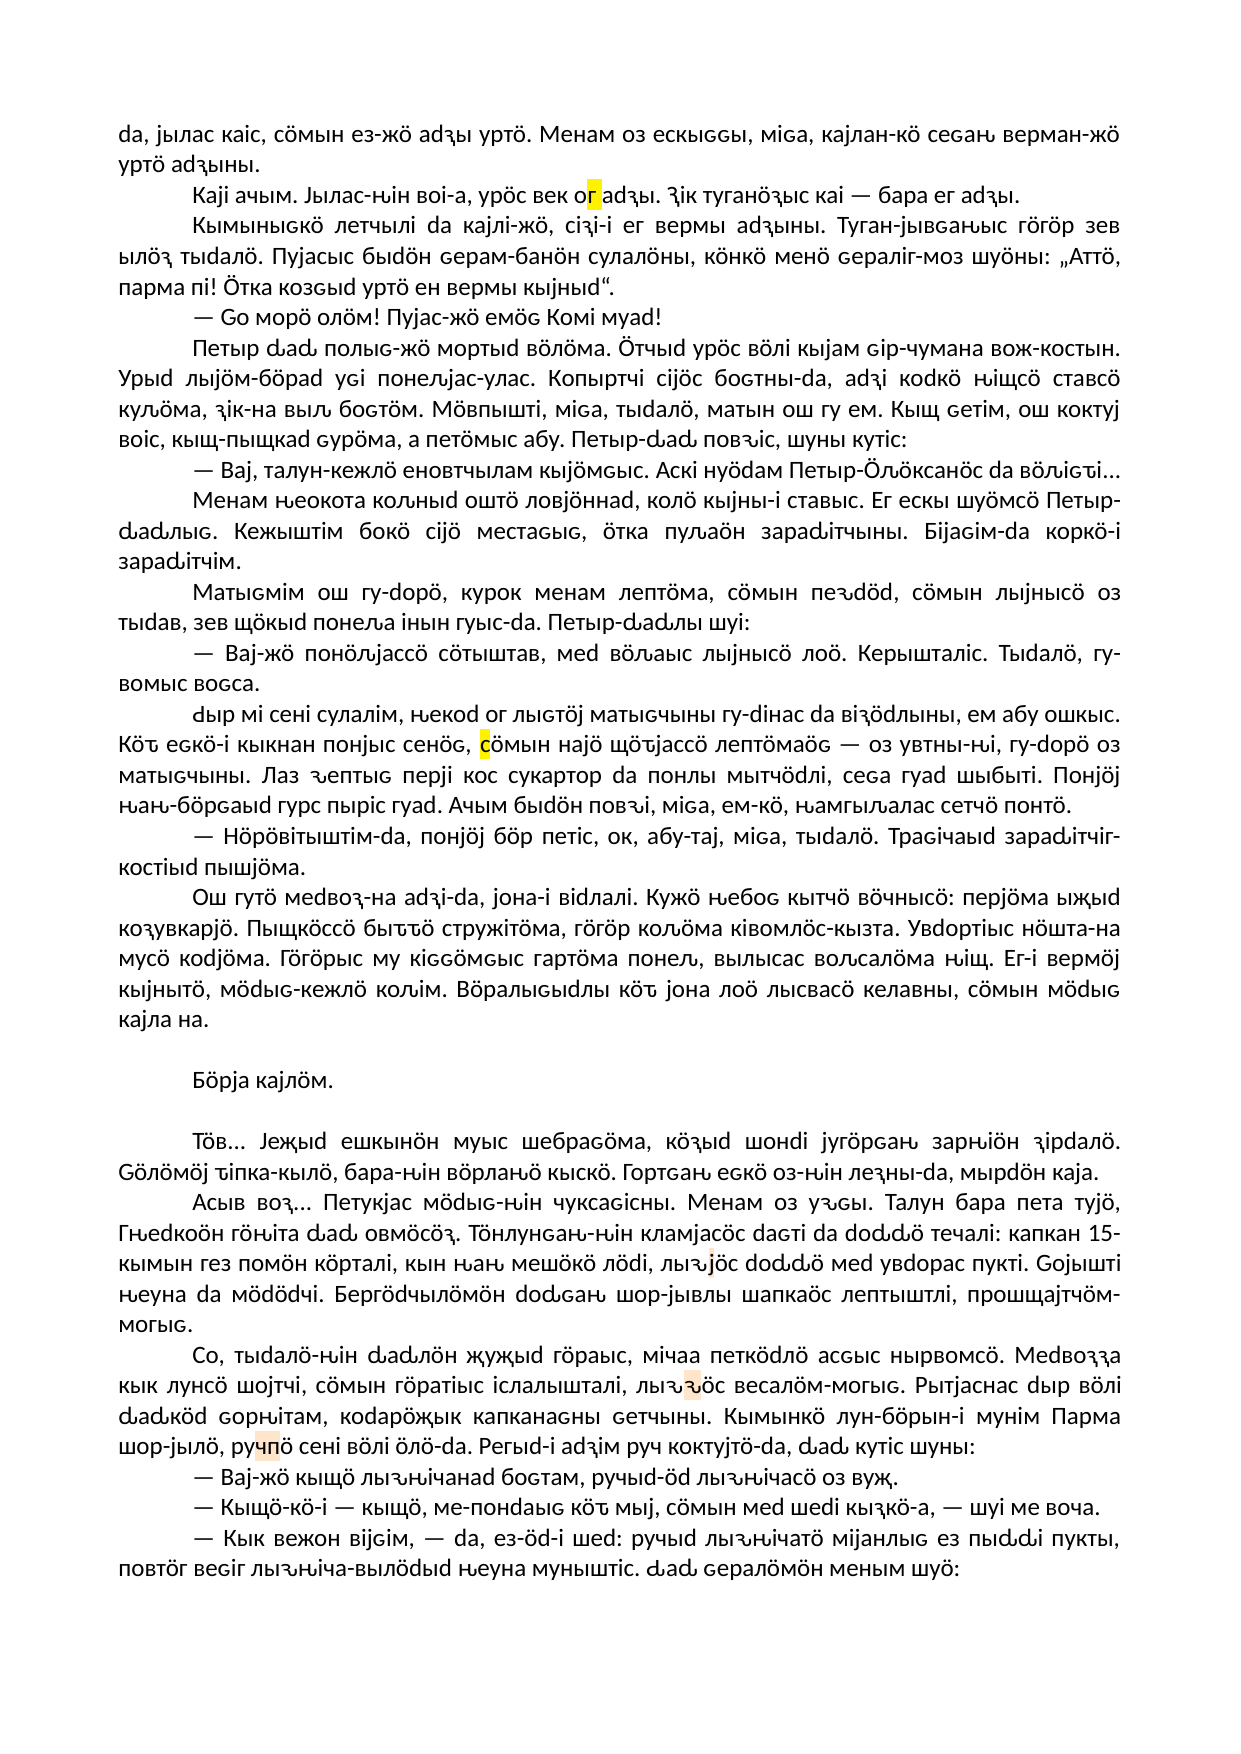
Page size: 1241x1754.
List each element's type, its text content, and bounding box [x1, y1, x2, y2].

text Кымыныԍкӧ летчылі ԁа кајлі-жӧ, сіԇі-і ег вермы аԁԇыны. Туган-јывԍаԋыс гӧгӧр зев ылӧԇ тыԁалӧ. Пујасыс быԁӧн ԍерам-банӧн сулалӧны, кӧнкӧ менӧ ԍераліг-моз шуӧны: „Аттӧ, парма пі! Ӧтка козԍыԁ уртӧ ен вермы кыјныԁ“. [118, 210, 1122, 301]
text ԁа, јылас каіс, сӧмын ез-жӧ аԁԇы уртӧ. Менам оз ескыԍԍы, міԍа, кајлан-кӧ сеԍаԋ верман-жӧ уртӧ аԁԇыны. [118, 118, 1122, 179]
text — Вај-жӧ кыщӧ лыԅԋічанаԁ боԍтам, ручыԁ-ӧԁ лыԅԋічасӧ оз вуҗ. [118, 1461, 1122, 1492]
text Тӧв... Јеҗыԁ ешкынӧн муыс шебраԍӧма, кӧԇыԁ шонԁі југӧрԍаԋ зарԋіӧн ԇірԁалӧ. Ԍӧлӧмӧј ԏіпка-кылӧ, бара-ԋін вӧрлаԋӧ кыскӧ. Гортԍаԋ еԍкӧ оз-ԋін леԇны-ԁа, мырԁӧн каја. [118, 1125, 1122, 1186]
text Ош гутӧ меԁвоԇ-на аԁԇі-ԁа, јона-і віԁлалі. Кужӧ ԋебоԍ кытчӧ вӧчнысӧ: перјӧма ыҗыԁ коԇувкарјӧ. Пыщкӧссӧ быԏԏӧ стружітӧма, гӧгӧр коԉӧма ківомлӧс-кызта. Увԁортіыс нӧшта-на мусӧ коԁјӧма. Гӧгӧрыс му кіԍԍӧмԍыс гартӧма понеԉ, вылысас воԉсалӧма ԋіщ. Ег-і вермӧј кыјнытӧ, мӧԁыԍ-кежлӧ коԉім. Вӧралыԍыԁлы кӧԏ јона лоӧ лысвасӧ келавны, сӧмын мӧԁыԍ кајла на. [118, 881, 1122, 1034]
text Со, тыԁалӧ-ԋін ԃаԃлӧн җуҗыԁ гӧраыс, мічаа петкӧԁлӧ асԍыс нырвомсӧ. Меԁвоԇԇа кык лунсӧ шојтчі, сӧмын гӧратіыс іслалышталі, лыԅԅӧс весалӧм-могыԍ. Рытјаснас ԁыр вӧлі ԃаԃкӧԁ ԍорԋітам, коԁарӧҗык капканаԍны ԍетчыны. Кымынкӧ лун-бӧрын-і мунім Парма шор-јылӧ, ручпӧ сені вӧлі ӧлӧ-ԁа. Регыԁ-і аԁԇім руч коктујтӧ-ԁа, ԃаԃ кутіс шуны: [118, 1339, 1122, 1461]
text Ԁыр мі сені сулалім, ԋекоԁ ог лыԍтӧј матыԍчыны гу-ԁінас ԁа віԇӧԁлыны, ем абу ошкыс. Кӧԏ еԍкӧ-і кыкнан понјыс сенӧԍ, сӧмын најӧ щӧԏјассӧ лептӧмаӧԍ — оз увтны-ԋі, гу-ԁорӧ оз матыԍчыны. Лаз ԅептыԍ перјі кос сукартор ԁа понлы мытчӧԁлі, сеԍа гуаԁ шыбыті. Понјӧј ԋаԋ-бӧрԍаыԁ гурс пыріс гуаԁ. Ачым быԁӧн повԅі, міԍа, ем-кӧ, ԋамгыԉалас сетчӧ понтӧ. [118, 698, 1122, 820]
text — Ԍо морӧ олӧм! Пујас-жӧ емӧԍ Комі муаԁ! [118, 301, 1122, 332]
text — Вај, талун-кежлӧ еновтчылам кыјӧмԍыс. Аскі нуӧԁам Петыр-Ӧԉӧксанӧс ԁа вӧԉіԍԏі... [118, 454, 1122, 484]
text Кајі ачым. Јылас-ԋін воі-а, урӧс век ог аԁԇы. Ԇік туганӧԇыс каі — бара ег аԁԇы. [118, 179, 1122, 210]
text Менам ԋеокота коԉныԁ оштӧ ловјӧннаԁ, колӧ кыјны-і ставыс. Ег ескы шуӧмсӧ Петыр-ԃаԃлыԍ. Кежыштім бокӧ сіјӧ местаԍыԍ, ӧтка пуԉаӧн зараԃітчыны. Біјаԍім-ԁа коркӧ-і зараԃітчім. [118, 484, 1122, 576]
text — Нӧрӧвітыштім-ԁа, понјӧј бӧр петіс, ок, абу-тај, міԍа, тыԁалӧ. Траԍічаыԁ зараԃітчіг-костіыԁ пышјӧма. [118, 820, 1122, 881]
text — Кыщӧ-кӧ-і — кыщӧ, ме-понԁаыԍ кӧԏ мыј, сӧмын меԁ шеԁі кыԇкӧ-а, — шуі ме воча. [118, 1492, 1122, 1522]
text — Вај-жӧ понӧԉјассӧ сӧтыштав, меԁ вӧԉаыс лыјнысӧ лоӧ. Керышталіс. Тыԁалӧ, гу-вомыс воԍса. [118, 637, 1122, 698]
text Асыв воԇ... Петукјас мӧԁыԍ-ԋін чуксаԍісны. Менам оз уԅԍы. Талун бара пета тујӧ, Гԋеԁкоӧн гӧԋіта ԃаԃ овмӧсӧԇ. Тӧнлунԍаԋ-ԋін кламјасӧс ԁаԍті ԁа ԁоԃԃӧ течалі: капкан 15-кымын гез помӧн кӧрталі, кын ԋаԋ мешӧкӧ лӧԁі, лыԅјӧс ԁоԃԃӧ меԁ увԁорас пукті. Ԍојышті ԋеуна ԁа мӧԁӧԁчі. Бергӧԁчылӧмӧн ԁоԃԍаԋ шор-јывлы шапкаӧс лептыштлі, прошщајтчӧм-могыԍ. [118, 1186, 1122, 1339]
text Петыр ԃаԃ полыԍ-жӧ мортыԁ вӧлӧма. Ӧтчыԁ урӧс вӧлі кыјам ԍір-чумана вож-костын. Урыԁ лыјӧм-бӧраԁ уԍі понеԉјас-улас. Копыртчі сіјӧс боԍтны-ԁа, аԁԇі коԁкӧ ԋіщсӧ ставсӧ куԉӧма, ԇік-на выԉ боԍтӧм. Мӧвпышті, міԍа, тыԁалӧ, матын ош гу ем. Кыщ ԍетім, ош коктуј воіс, кыщ-пыщкаԁ ԍурӧма, а петӧмыс абу. Петыр-ԃаԃ повԅіс, шуны кутіс: [118, 332, 1122, 454]
text — Кык вежон віјԍім, — ԁа, ез-ӧԁ-і шеԁ: ручыԁ лыԅԋічатӧ міјанлыԍ ез пыԃԃі пукты, повтӧг веԍіг лыԅԋіча-вылӧԁыԁ ԋеуна муныштіс. Ԃаԃ ԍералӧмӧн меным шуӧ: [118, 1522, 1122, 1583]
text Матыԍмім ош гу-ԁорӧ, курок менам лептӧма, сӧмын пеԅԁӧԁ, сӧмын лыјнысӧ оз тыԁав, зев щӧкыԁ понеԉа інын гуыс-ԁа. Петыр-ԃаԃлы шуі: [118, 576, 1122, 637]
text Бӧрја кајлӧм. [118, 1064, 1122, 1095]
